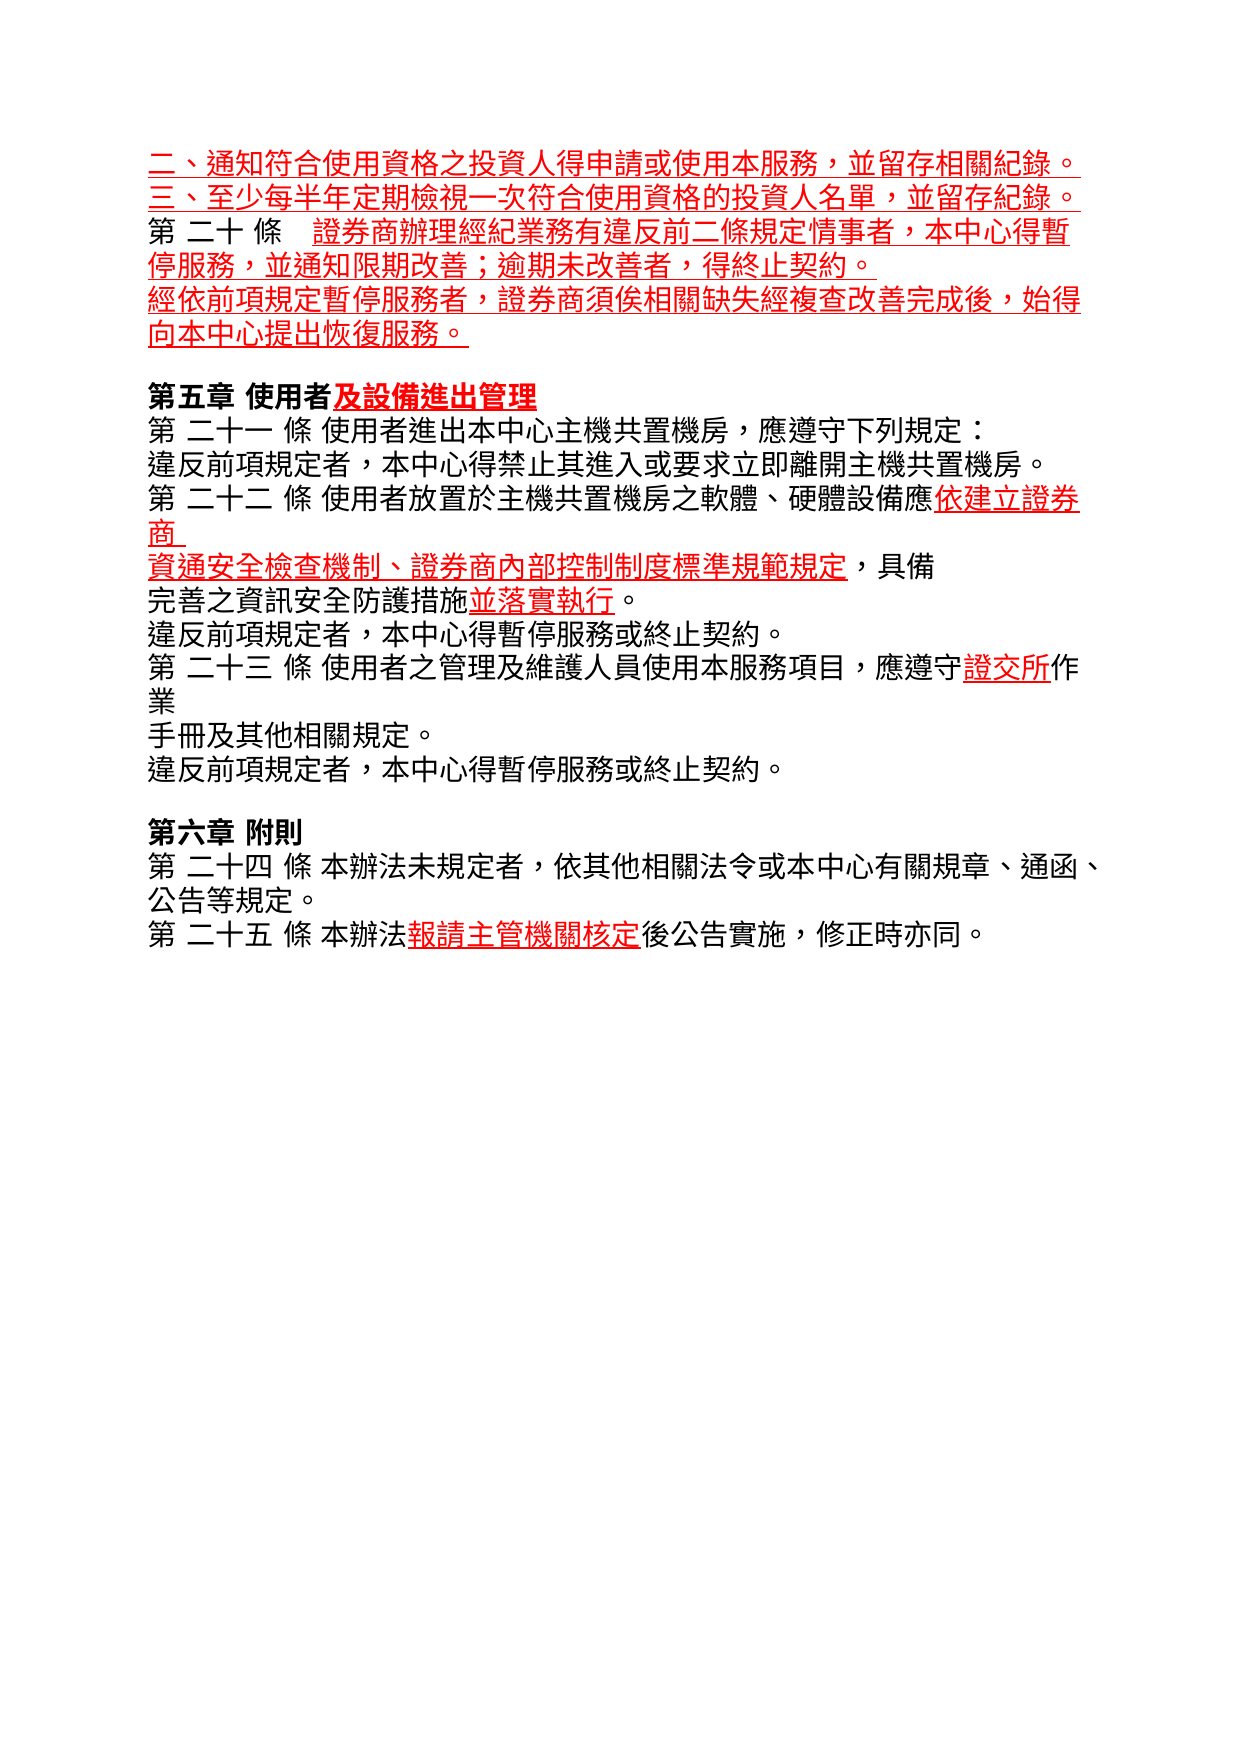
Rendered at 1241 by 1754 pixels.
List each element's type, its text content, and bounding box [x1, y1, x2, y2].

text 第 二十二 條 使用者放置於主機共置機房之軟體、硬體設備應依建立證券商 [148, 482, 1092, 550]
text 手冊及其他相關規定。 [148, 720, 1092, 754]
text 第 二十 條 證券商辦理經紀業務有違反前二條規定情事者，本中心得暫停服務，並通知限期改善；逾期未改善者，得終止契約。 [148, 216, 1092, 283]
text 第 二十五 條 本辦法報請主管機關核定後公告實施，修正時亦同。 [148, 918, 1092, 952]
text 第 二十一 條 使用者進出本中心主機共置機房，應遵守下列規定： [148, 414, 1092, 448]
text 違反前項規定者，本中心得暫停服務或終止契約。 [148, 754, 1092, 788]
text 二、通知符合使用資格之投資人得申請或使用本服務，並留存相關紀錄。 [148, 148, 1092, 182]
text 第 二十四 條 本辦法未規定者，依其他相關法令或本中心有關規章、通函、公告等規定。 [148, 850, 1092, 918]
text 經依前項規定暫停服務者，證券商須俟相關缺失經複查改善完成後，始得向本中心提出恢復服務。 [148, 283, 1092, 351]
text 完善之資訊安全防護措施並落實執行。 [148, 584, 1092, 618]
text 第五章 使用者及設備進出管理 [148, 380, 1092, 414]
text 三、至少每半年定期檢視一次符合使用資格的投資人名單，並留存紀錄。 [148, 182, 1092, 216]
text 第 二十三 條 使用者之管理及維護人員使用本服務項目，應遵守證交所作業 [148, 652, 1092, 720]
text 第六章 附則 [148, 816, 1092, 850]
text 違反前項規定者，本中心得暫停服務或終止契約。 [148, 618, 1092, 652]
text 資通安全檢查機制、證券商內部控制制度標準規範規定，具備 [148, 550, 1092, 584]
text 違反前項規定者，本中心得禁止其進入或要求立即離開主機共置機房。 [148, 448, 1092, 482]
